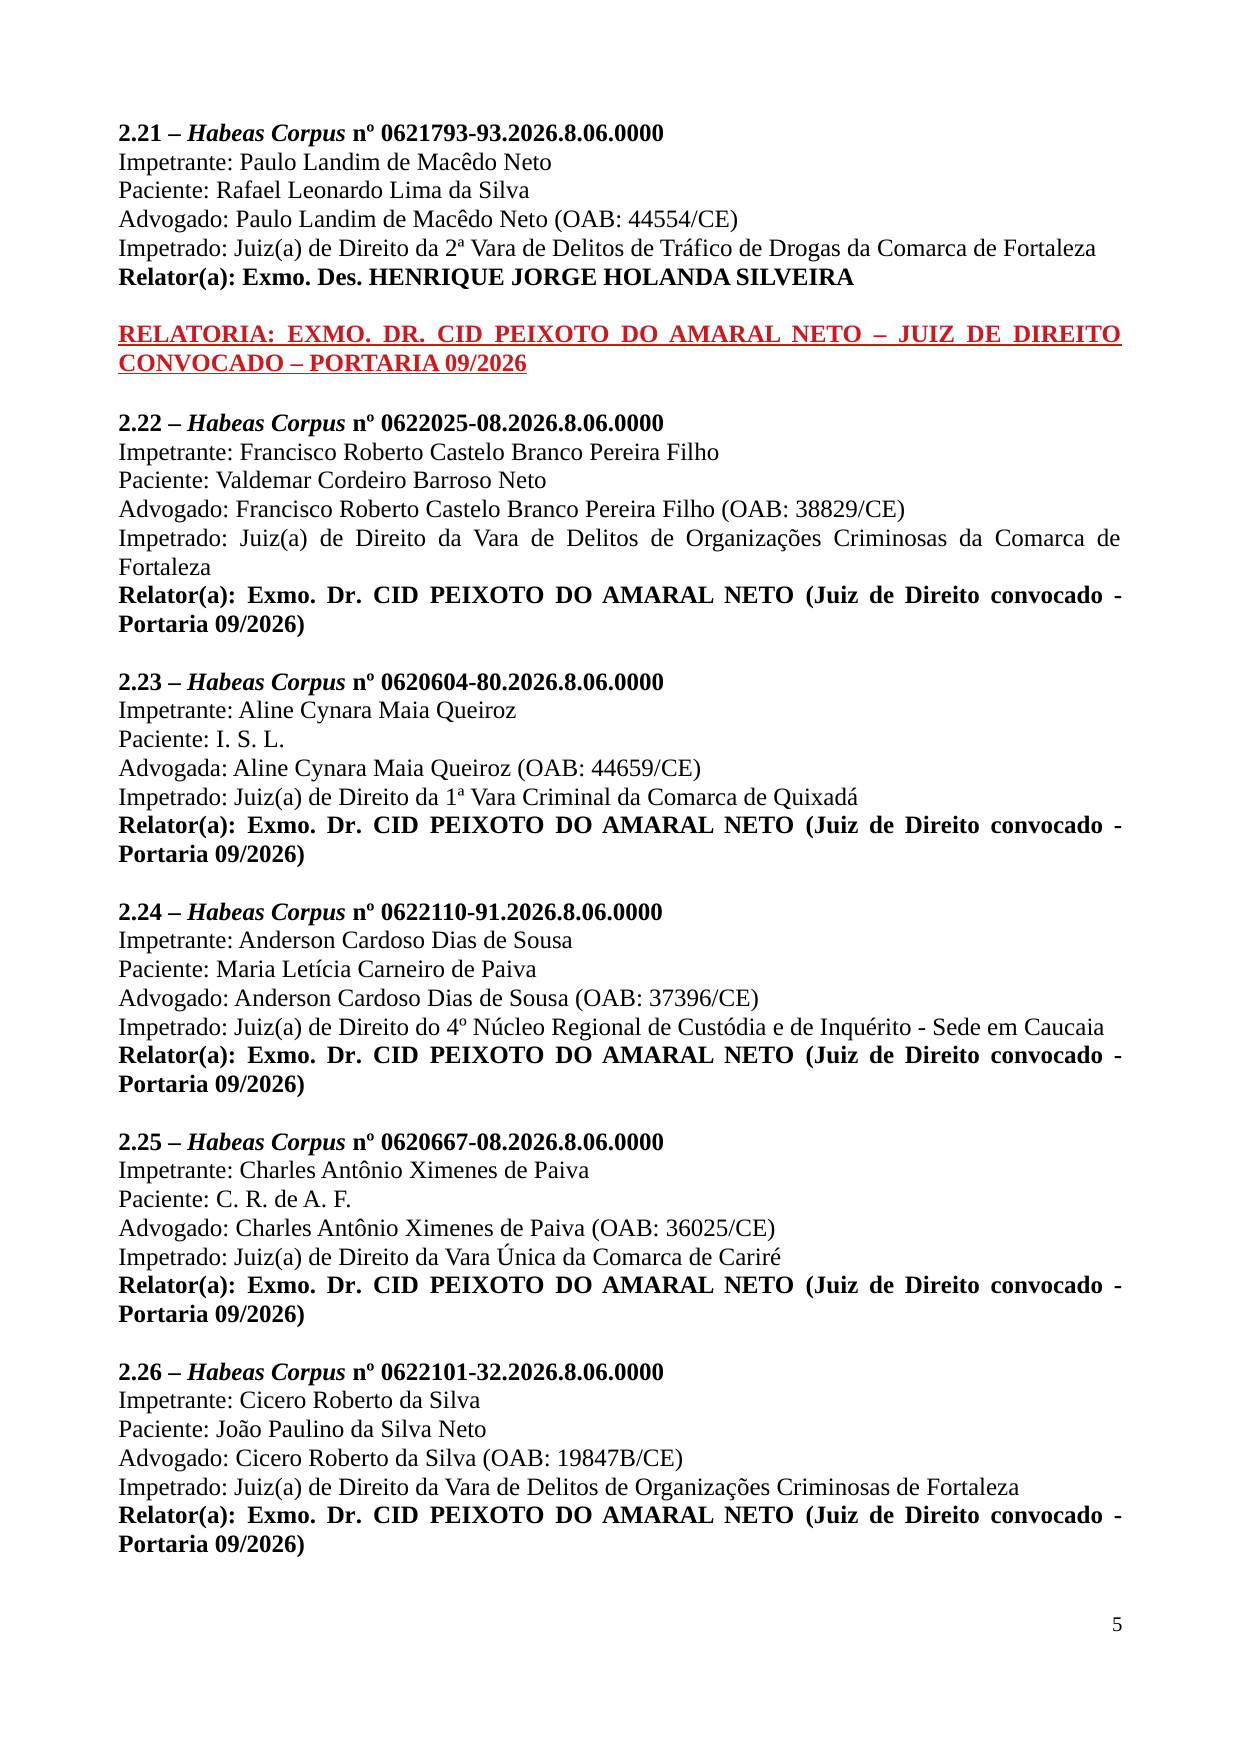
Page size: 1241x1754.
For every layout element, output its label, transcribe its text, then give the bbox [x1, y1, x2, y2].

text RELATORIA: EXMO. DR. CID PEIXOTO DO AMARAL NETO – JUIZ DE DIREITO [118, 319, 1122, 344]
text Advogado: Paulo Landim de Macêdo Neto (OAB: 44554/CE) [118, 204, 1122, 233]
text Paciente: C. R. de A. F. [118, 1184, 1122, 1213]
text Advogado: Anderson Cardoso Dias de Sousa (OAB: 37396/CE) [118, 983, 1122, 1012]
text Relator(a): Exmo. Des. HENRIQUE JORGE HOLANDA SILVEIRA [118, 262, 1122, 291]
text Impetrado: Juiz(a) de Direito da Vara de Delitos de Organizações Criminosas da Comarca de Fortaleza [118, 523, 1122, 581]
text Paciente: Maria Letícia Carneiro de Paiva [118, 954, 1122, 983]
text 2.22 – Habeas Corpus nº 0622025-08.2026.8.06.0000 [118, 408, 1122, 437]
text Paciente: I. S. L. [118, 724, 1122, 753]
text Advogado: Francisco Roberto Castelo Branco Pereira Filho (OAB: 38829/CE) [118, 494, 1122, 523]
text 2.26 – Habeas Corpus nº 0622101-32.2026.8.06.0000 [118, 1357, 1122, 1386]
text Impetrante: Aline Cynara Maia Queiroz [118, 696, 1122, 724]
text Impetrante: Anderson Cardoso Dias de Sousa [118, 926, 1122, 954]
text Paciente: João Paulino da Silva Neto [118, 1414, 1122, 1443]
text Impetrado: Juiz(a) de Direito da Vara de Delitos de Organizações Criminosas de Fortaleza [118, 1472, 1122, 1501]
text Paciente: Valdemar Cordeiro Barroso Neto [118, 466, 1122, 494]
text Advogada: Aline Cynara Maia Queiroz (OAB: 44659/CE) [118, 753, 1122, 782]
text Impetrante: Paulo Landim de Macêdo Neto [118, 147, 1122, 176]
text Impetrante: Francisco Roberto Castelo Branco Pereira Filho [118, 437, 1122, 466]
text Relator(a): Exmo. Dr. CID PEIXOTO DO AMARAL NETO (Juiz de Direito convocado - Portaria 09/2026) [118, 1041, 1122, 1098]
text Advogado: Charles Antônio Ximenes de Paiva (OAB: 36025/CE) [118, 1213, 1122, 1242]
text Relator(a): Exmo. Dr. CID PEIXOTO DO AMARAL NETO (Juiz de Direito convocado - Portaria 09/2026) [118, 1271, 1122, 1328]
text Relator(a): Exmo. Dr. CID PEIXOTO DO AMARAL NETO (Juiz de Direito convocado - Portaria 09/2026) [118, 1501, 1122, 1558]
text Advogado: Cicero Roberto da Silva (OAB: 19847B/CE) [118, 1443, 1122, 1472]
text 2.23 – Habeas Corpus nº 0620604-80.2026.8.06.0000 [118, 667, 1122, 696]
text Paciente: Rafael Leonardo Lima da Silva [118, 176, 1122, 204]
text Relator(a): Exmo. Dr. CID PEIXOTO DO AMARAL NETO (Juiz de Direito convocado - Portaria 09/2026) [118, 811, 1122, 868]
text Impetrante: Charles Antônio Ximenes de Paiva [118, 1156, 1122, 1184]
text Impetrado: Juiz(a) de Direito do 4º Núcleo Regional de Custódia e de Inquérito - Sede em Caucaia [118, 1012, 1122, 1041]
text Impetrado: Juiz(a) de Direito da 1ª Vara Criminal da Comarca de Quixadá [118, 782, 1122, 811]
text Relator(a): Exmo. Dr. CID PEIXOTO DO AMARAL NETO (Juiz de Direito convocado - Portaria 09/2026) [118, 581, 1122, 638]
text 2.24 – Habeas Corpus nº 0622110-91.2026.8.06.0000 [118, 897, 1122, 926]
text Impetrado: Juiz(a) de Direito da Vara Única da Comarca de Cariré [118, 1242, 1122, 1271]
text Impetrante: Cicero Roberto da Silva [118, 1386, 1122, 1414]
text Impetrado: Juiz(a) de Direito da 2ª Vara de Delitos de Tráfico de Drogas da Comarca de Fortaleza [118, 233, 1122, 262]
text CONVOCADO – PORTARIA 09/2026 [118, 346, 1122, 377]
text 2.25 – Habeas Corpus nº 0620667-08.2026.8.06.0000 [118, 1127, 1122, 1156]
text 2.21 – Habeas Corpus nº 0621793-93.2026.8.06.0000 [118, 118, 1122, 147]
